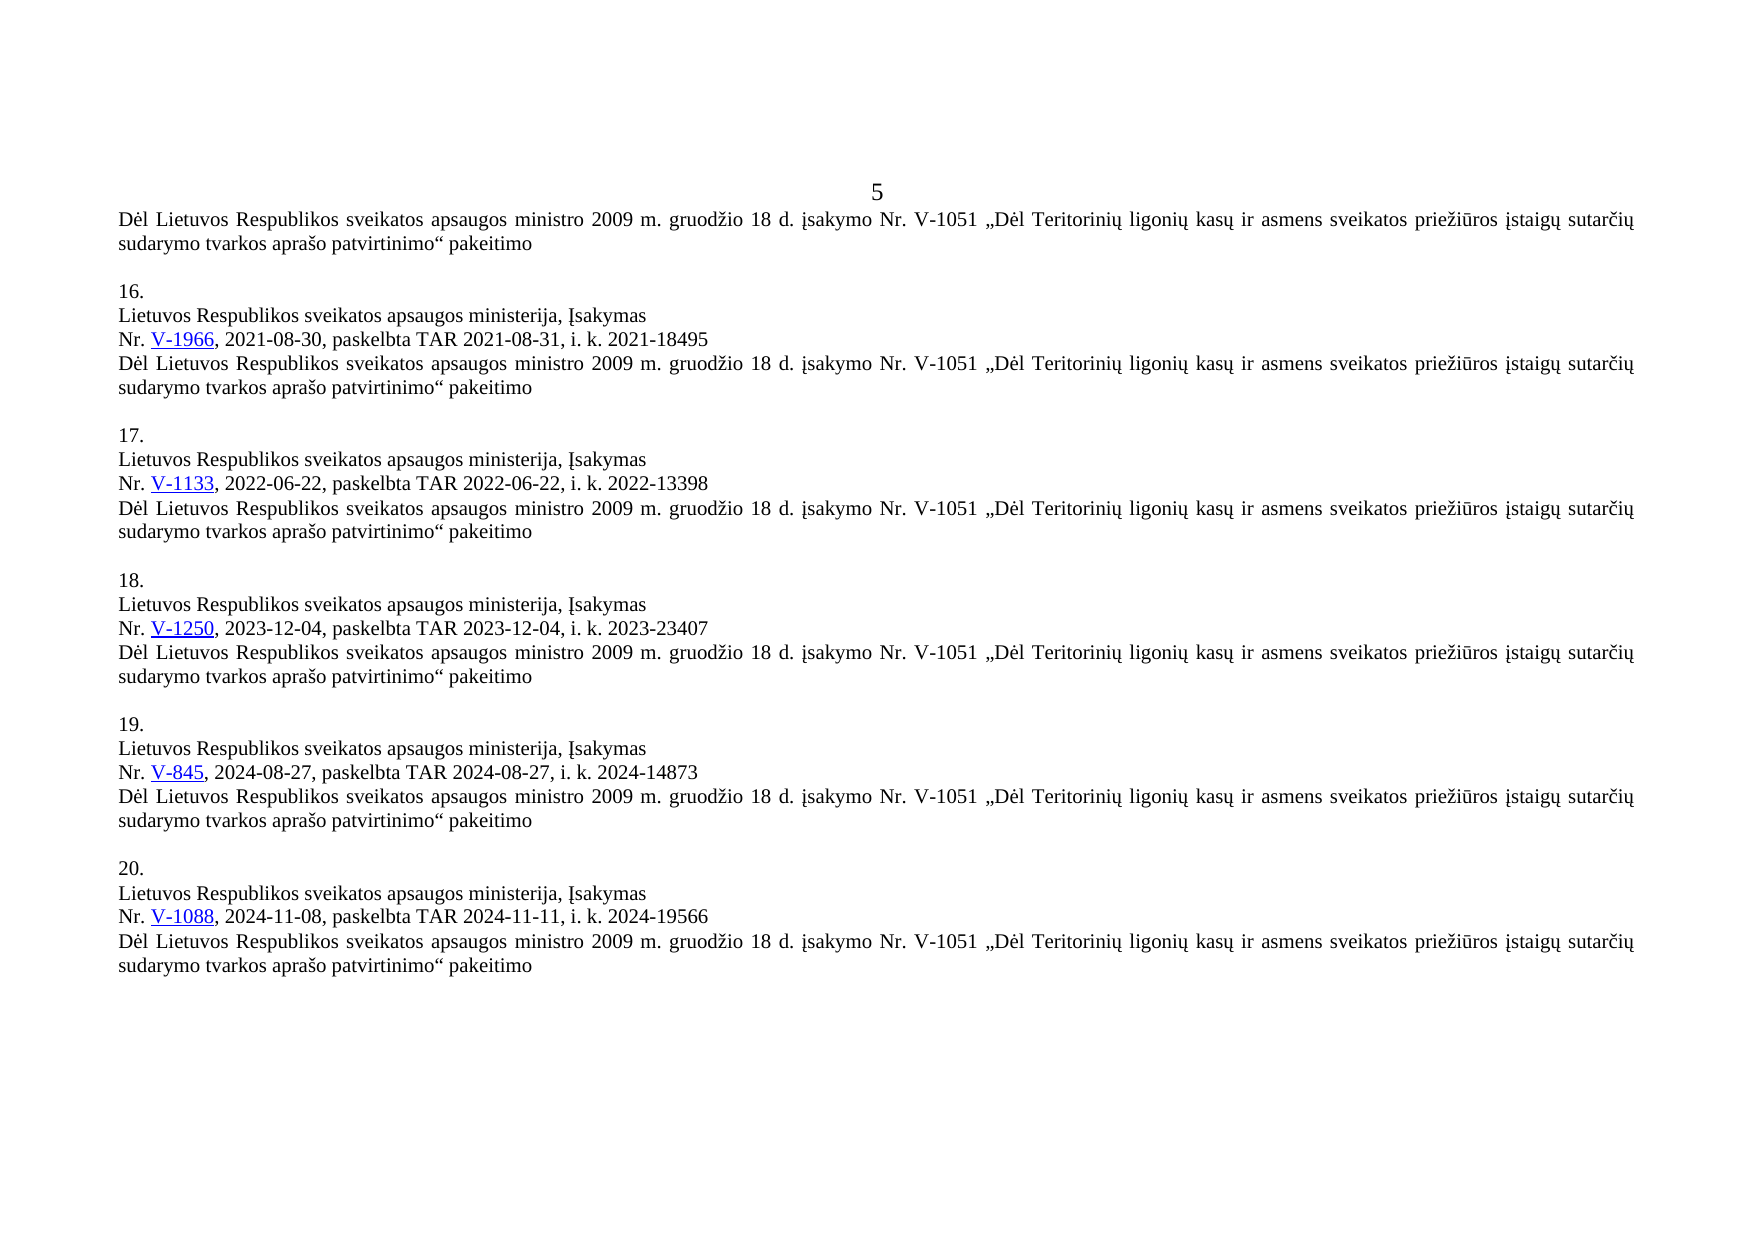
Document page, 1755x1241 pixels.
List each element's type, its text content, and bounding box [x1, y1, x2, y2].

text Nr. V-845, 2024-08-27, paskelbta TAR 2024-08-27, i. k. 2024-14873 [118, 760, 1636, 784]
text Lietuvos Respublikos sveikatos apsaugos ministerija, Įsakymas [118, 880, 1636, 904]
text 17. [118, 423, 1636, 447]
text Dėl Lietuvos Respublikos sveikatos apsaugos ministro 2009 m. gruodžio 18 d. įsakymo Nr. V-1051 „Dėl Teritorinių ligonių kasų ir asmens sveikatos priežiūros įstaigų sutarčių sudarymo tvarkos aprašo patvirtinimo“ pakeitimo [118, 495, 1636, 543]
text Nr. V-1133, 2022-06-22, paskelbta TAR 2022-06-22, i. k. 2022-13398 [118, 471, 1636, 495]
text 19. [118, 712, 1636, 736]
text Dėl Lietuvos Respublikos sveikatos apsaugos ministro 2009 m. gruodžio 18 d. įsakymo Nr. V-1051 „Dėl Teritorinių ligonių kasų ir asmens sveikatos priežiūros įstaigų sutarčių sudarymo tvarkos aprašo patvirtinimo“ pakeitimo [118, 351, 1636, 399]
text Nr. V-1966, 2021-08-30, paskelbta TAR 2021-08-31, i. k. 2021-18495 [118, 327, 1636, 351]
text 20. [118, 856, 1636, 880]
text Nr. V-1088, 2024-11-08, paskelbta TAR 2024-11-11, i. k. 2024-19566 [118, 904, 1636, 928]
text Dėl Lietuvos Respublikos sveikatos apsaugos ministro 2009 m. gruodžio 18 d. įsakymo Nr. V-1051 „Dėl Teritorinių ligonių kasų ir asmens sveikatos priežiūros įstaigų sutarčių sudarymo tvarkos aprašo patvirtinimo“ pakeitimo [118, 207, 1636, 255]
text Lietuvos Respublikos sveikatos apsaugos ministerija, Įsakymas [118, 303, 1636, 327]
text 16. [118, 279, 1636, 303]
text Lietuvos Respublikos sveikatos apsaugos ministerija, Įsakymas [118, 447, 1636, 471]
text Lietuvos Respublikos sveikatos apsaugos ministerija, Įsakymas [118, 592, 1636, 616]
text Dėl Lietuvos Respublikos sveikatos apsaugos ministro 2009 m. gruodžio 18 d. įsakymo Nr. V-1051 „Dėl Teritorinių ligonių kasų ir asmens sveikatos priežiūros įstaigų sutarčių sudarymo tvarkos aprašo patvirtinimo“ pakeitimo [118, 928, 1636, 977]
text Dėl Lietuvos Respublikos sveikatos apsaugos ministro 2009 m. gruodžio 18 d. įsakymo Nr. V-1051 „Dėl Teritorinių ligonių kasų ir asmens sveikatos priežiūros įstaigų sutarčių sudarymo tvarkos aprašo patvirtinimo“ pakeitimo [118, 640, 1636, 688]
text Lietuvos Respublikos sveikatos apsaugos ministerija, Įsakymas [118, 736, 1636, 760]
text Dėl Lietuvos Respublikos sveikatos apsaugos ministro 2009 m. gruodžio 18 d. įsakymo Nr. V-1051 „Dėl Teritorinių ligonių kasų ir asmens sveikatos priežiūros įstaigų sutarčių sudarymo tvarkos aprašo patvirtinimo“ pakeitimo [118, 784, 1636, 832]
text 18. [118, 568, 1636, 592]
text Nr. V-1250, 2023-12-04, paskelbta TAR 2023-12-04, i. k. 2023-23407 [118, 616, 1636, 640]
